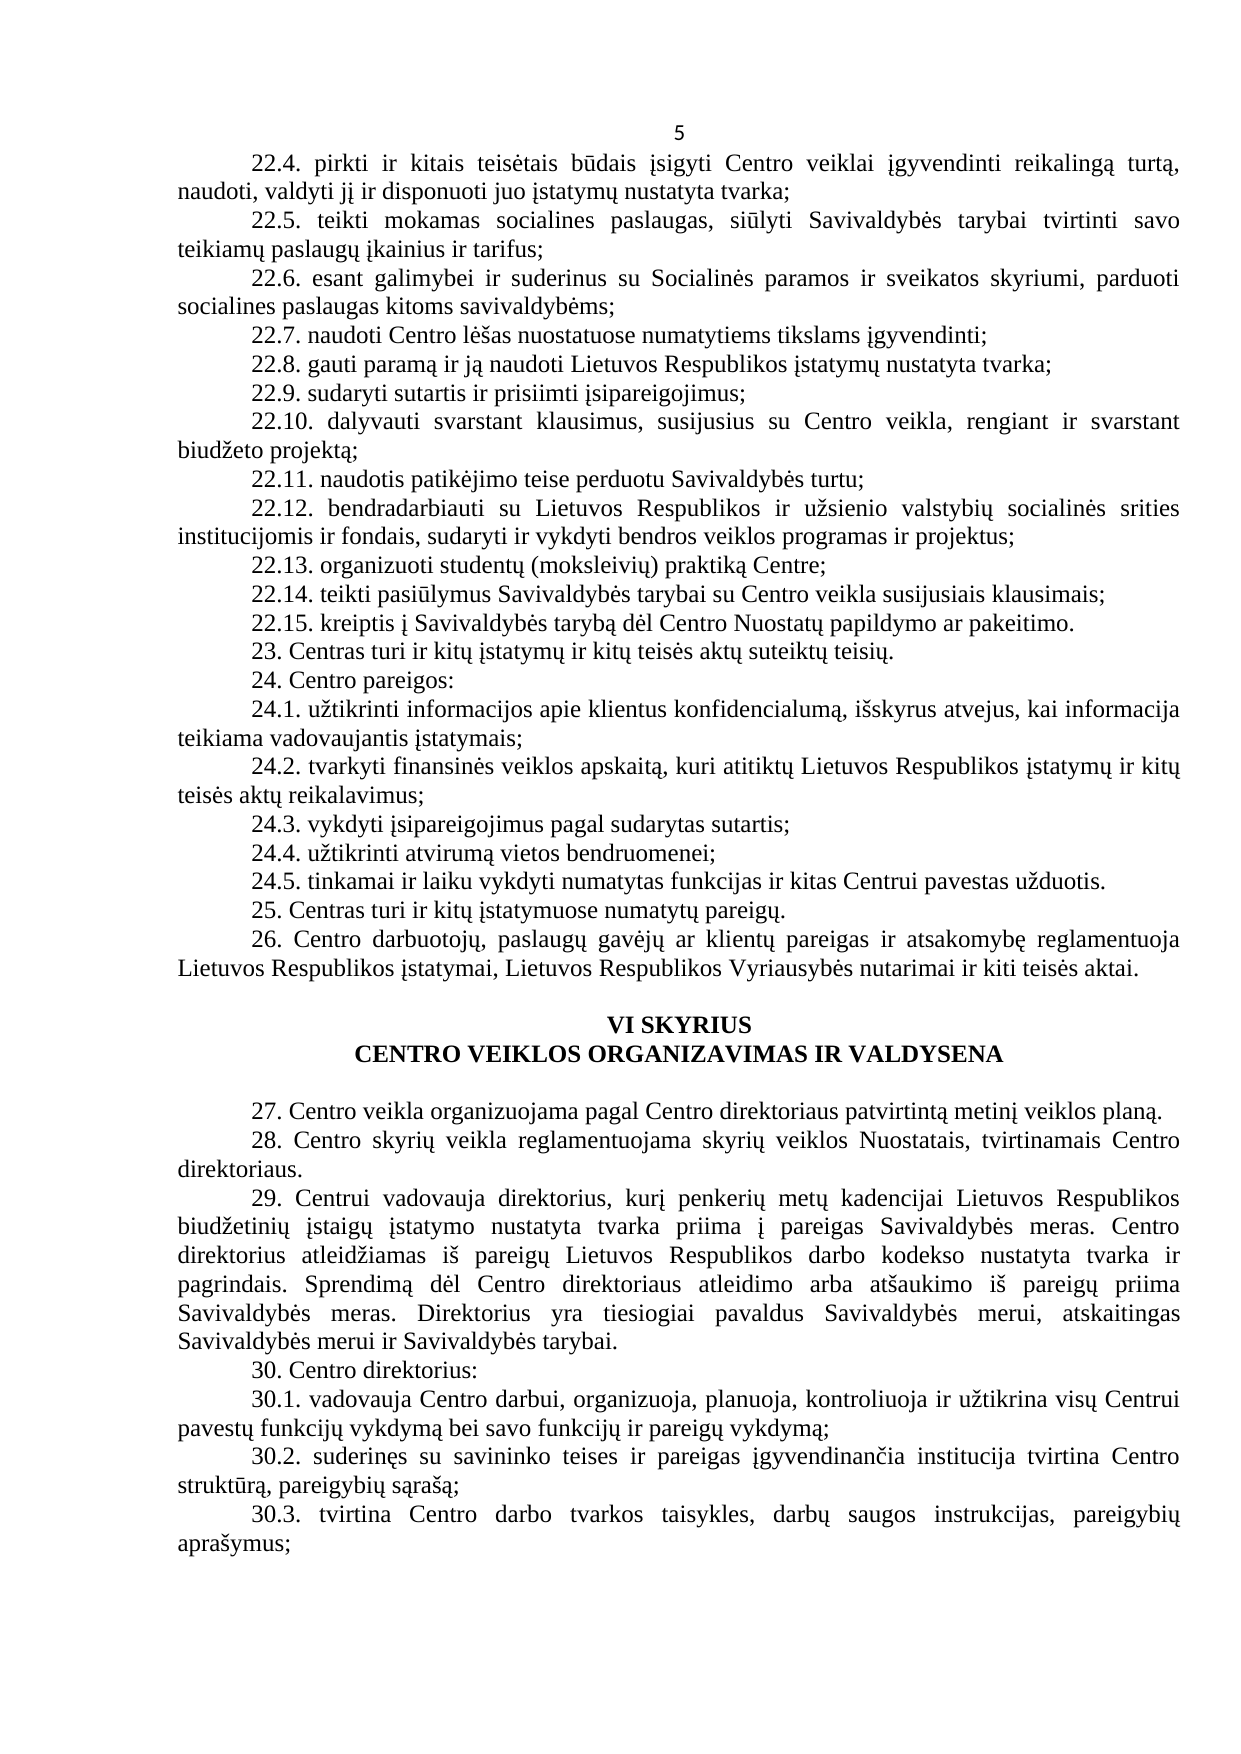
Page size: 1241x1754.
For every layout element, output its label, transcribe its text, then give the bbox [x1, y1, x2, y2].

text 24.5. tinkamai ir laiku vykdyti numatytas funkcijas ir kitas Centrui pavestas užduotis. [177, 866, 1181, 895]
text 22.8. gauti paramą ir ją naudoti Lietuvos Respublikos įstatymų nustatyta tvarka; [177, 349, 1181, 378]
text 22.15. kreiptis į Savivaldybės tarybą dėl Centro Nuostatų papildymo ar pakeitimo. [177, 608, 1181, 636]
text 22.11. naudotis patikėjimo teise perduotu Savivaldybės turtu; [177, 464, 1181, 493]
text 30.1. vadovauja Centro darbui, organizuoja, planuoja, kontroliuoja ir užtikrina visų Centrui pavestų funkcijų vykdymą bei savo funkcijų ir pareigų vykdymą; [177, 1384, 1181, 1441]
text 24.2. tvarkyti finansinės veiklos apskaitą, kuri atitiktų Lietuvos Respublikos įstatymų ir kitų teisės aktų reikalavimus; [177, 751, 1181, 809]
text 22.10. dalyvauti svarstant klausimus, susijusius su Centro veikla, rengiant ir svarstant biudžeto projektą; [177, 406, 1181, 464]
text 27. Centro veikla organizuojama pagal Centro direktoriaus patvirtintą metinį veiklos planą. [177, 1096, 1181, 1125]
text 24.1. užtikrinti informacijos apie klientus konfidencialumą, išskyrus atvejus, kai informacija teikiama vadovaujantis įstatymais; [177, 694, 1181, 751]
text CENTRO VEIKLOS ORGANIZAVIMAS IR VALDYSENA [177, 1039, 1181, 1068]
text 24. Centro pareigos: [177, 665, 1181, 694]
text 30.3. tvirtina Centro darbo tvarkos taisykles, darbų saugos instrukcijas, pareigybių aprašymus; [177, 1499, 1181, 1556]
text VI SKYRIUS [177, 1010, 1181, 1039]
text 22.4. pirkti ir kitais teisėtais būdais įsigyti Centro veiklai įgyvendinti reikalingą turtą, naudoti, valdyti jį ir disponuoti juo įstatymų nustatyta tvarka; [177, 148, 1181, 205]
text 22.12. bendradarbiauti su Lietuvos Respublikos ir užsienio valstybių socialinės srities institucijomis ir fondais, sudaryti ir vykdyti bendros veiklos programas ir projektus; [177, 493, 1181, 550]
text 22.5. teikti mokamas socialines paslaugas, siūlyti Savivaldybės tarybai tvirtinti savo teikiamų paslaugų įkainius ir tarifus; [177, 205, 1181, 263]
text 26. Centro darbuotojų, paslaugų gavėjų ar klientų pareigas ir atsakomybę reglamentuoja Lietuvos Respublikos įstatymai, Lietuvos Respublikos Vyriausybės nutarimai ir kiti teisės aktai. [177, 924, 1181, 981]
text 28. Centro skyrių veikla reglamentuojama skyrių veiklos Nuostatais, tvirtinamais Centro direktoriaus. [177, 1125, 1181, 1183]
text 22.6. esant galimybei ir suderinus su Socialinės paramos ir sveikatos skyriumi, parduoti socialines paslaugas kitoms savivaldybėms; [177, 263, 1181, 320]
text 22.14. teikti pasiūlymus Savivaldybės tarybai su Centro veikla susijusiais klausimais; [177, 579, 1181, 608]
text 30. Centro direktorius: [177, 1355, 1181, 1384]
text 22.7. naudoti Centro lėšas nuostatuose numatytiems tikslams įgyvendinti; [177, 320, 1181, 349]
text 24.4. užtikrinti atvirumą vietos bendruomenei; [177, 838, 1181, 866]
text 23. Centras turi ir kitų įstatymų ir kitų teisės aktų suteiktų teisių. [177, 636, 1181, 665]
text 30.2. suderinęs su savininko teises ir pareigas įgyvendinančia institucija tvirtina Centro struktūrą, pareigybių sąrašą; [177, 1441, 1181, 1499]
text 22.9. sudaryti sutartis ir prisiimti įsipareigojimus; [177, 378, 1181, 406]
text 22.13. organizuoti studentų (moksleivių) praktiką Centre; [177, 550, 1181, 579]
text 29. Centrui vadovauja direktorius, kurį penkerių metų kadencijai Lietuvos Respublikos biudžetinių įstaigų įstatymo nustatyta tvarka priima į pareigas Savivaldybės meras. Centro direktorius atleidžiamas iš pareigų Lietuvos Respublikos darbo kodekso nustatyta tvarka ir pagrindais. Sprendimą dėl Centro direktoriaus atleidimo arba atšaukimo iš pareigų priima Savivaldybės meras. Direktorius yra tiesiogiai pavaldus Savivaldybės merui, atskaitingas Savivaldybės merui ir Savivaldybės tarybai. [177, 1183, 1181, 1355]
text 24.3. vykdyti įsipareigojimus pagal sudarytas sutartis; [177, 809, 1181, 838]
text 25. Centras turi ir kitų įstatymuose numatytų pareigų. [177, 895, 1181, 924]
